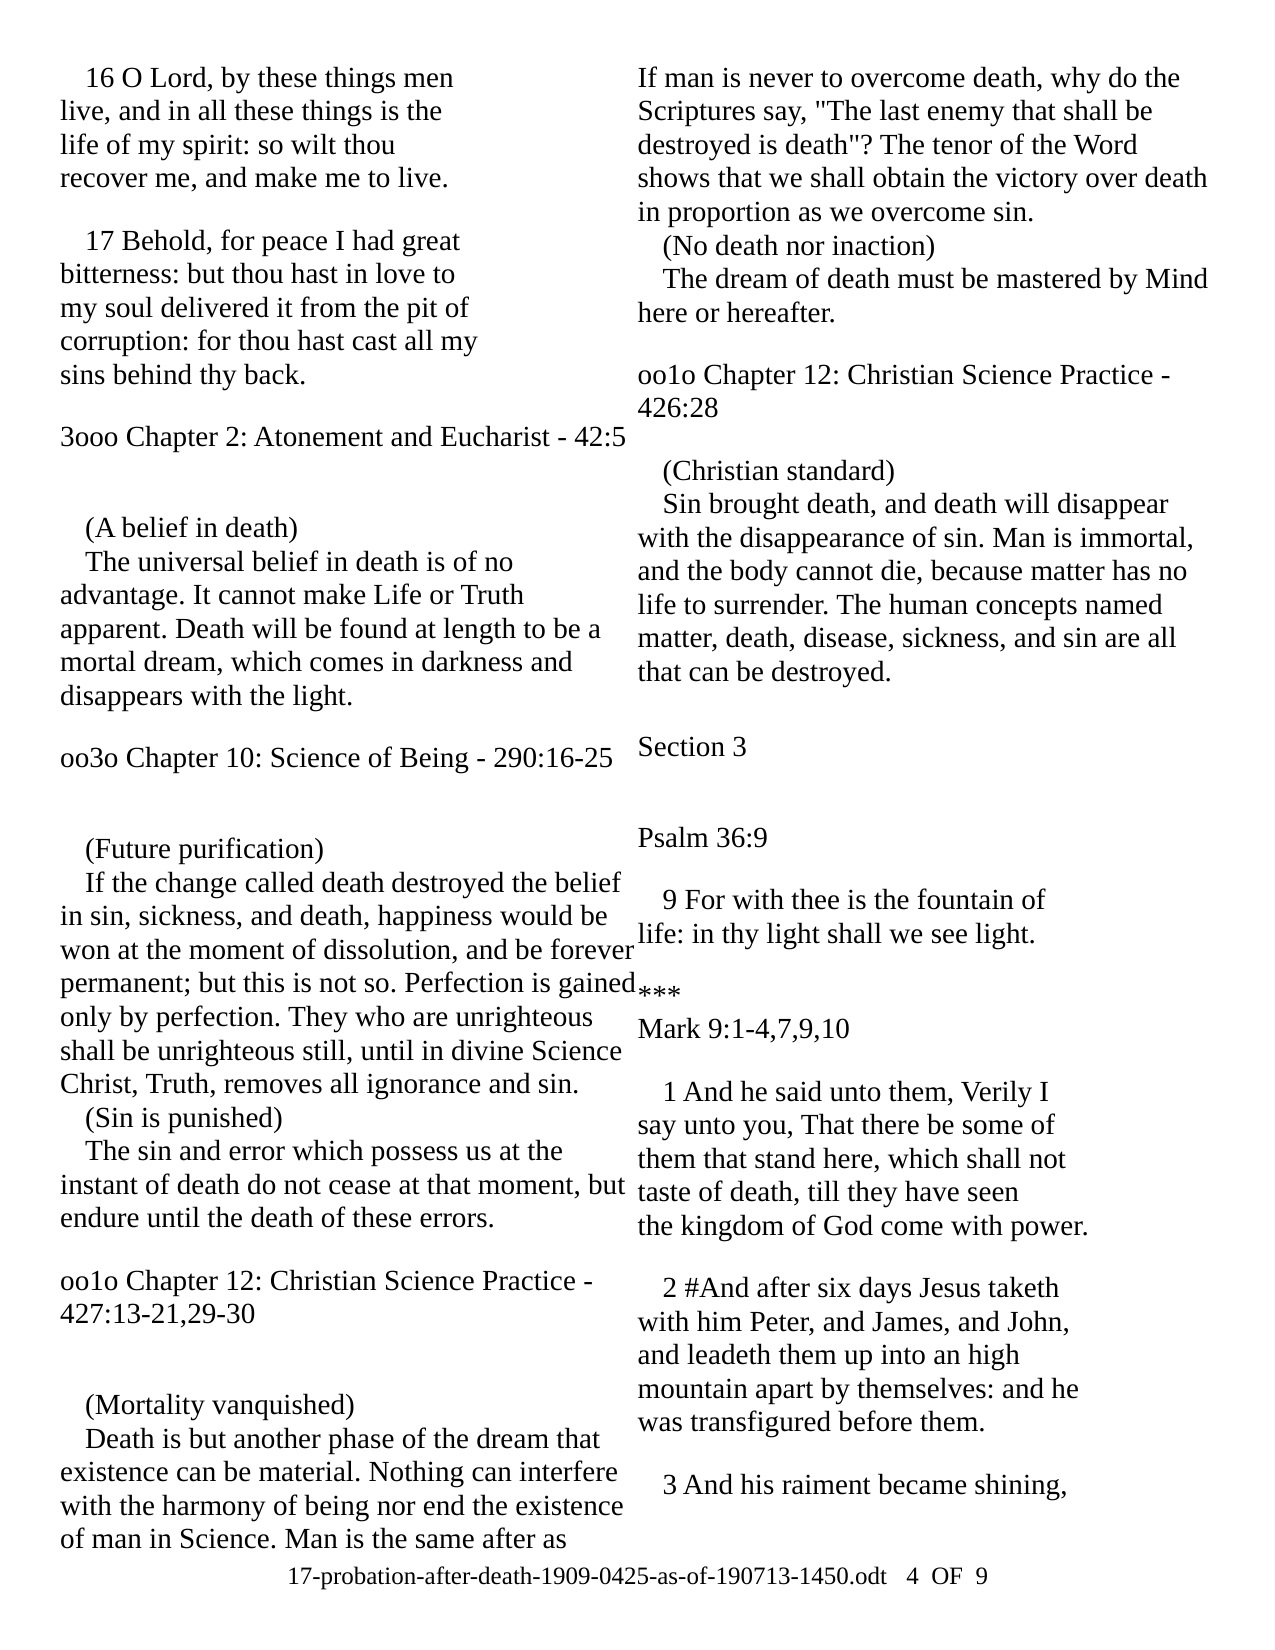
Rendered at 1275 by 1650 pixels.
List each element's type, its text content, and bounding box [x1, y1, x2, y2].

text Psalm 36:9 9 For with thee is the fountain of life: in thy light shall we see light. *** Mark 9:1-4,7,9,10 1 And he said unto them, Verily I say unto you, That there be some of them that stand here, which shall not taste of death, till they have seen the kingdom of God come with power. 2 #And after six days Jesus taketh with him Peter, and James, and John, and leadeth them up into an high mountain apart by themselves: and he was transfigured before them. 3 And his raiment became shining, exceeding white as snow; so as no fuller on earth can white them. 4 And there appeared unto them Elias with Moses: and they were talking with Jesus. 7 And there was a cloud that overshadowed them: and a voice came out of the cloud, saying, This is my beloved Son: hear him. 9 And as they came down from the mountain, he charged them that they should tell no man what things they had seen, till the Son of man were risen from the dead. 10 And they kept that saying with themselves, questioning one with another what the rising from the dead should mean. 593:9 Chapter 17: Glossary (RESURRECTION) RESURRECTION. Spiritualization of thought; a new and higher idea of immortality, or spiritual existence; material belief yielding to spiritual understanding. 585:9-12 Chapter 17: Glossary (ELIAS) ELIAS. Prophecy; spiritual evidence opposed to material sense; Christian Science, with which can be discerned the spiritual fact of whatever the material senses behold; the basis of immortality. o1oo Chapter 8: Footsteps of Truth - 232:26-7 (Signs following) In the sacred sanctuary of Truth are voices of solemn import, but we heed them not. It is only when the so-called pleasures and pains of sense pass away in our lives, that we find unquestionable signs of the burial of error and the resurrection to spiritual life. (Profession and proof) There is neither place nor opportunity in Science for error of any sort. Every day makes its demands upon us for higher proofs rather than professions of Christian power. These proofs consist solely in the destruction of sin, sickness, and death by the power of Spirit, as Jesus destroyed them. This is an element of progress, and progress is the law of God, whose law demands of us only what we can certainly fulfil. 2ooo Chapter 3: Marriage - 66:11 (Salutary sorrow) Spiritual development germinates not from seed sown in the soil of material hopes, but when these decay, Love propagates anew the higher joys of Spirit, which have no taint of earth. Each successive stage of experience unfolds new views of divine goodness and love. 1ooo Chapter 4: Christian Science versus Spiritualism - 90:24 (Scientific finalities) The admission to one's self that man is God's own likeness sets man free to master the infinite idea. This conviction shuts the door on death, and opens it wide towards immortality. The understanding and recognition of Spirit must finally come, and we may as well improve our time in solving the mysteries of being through an apprehension of divine Principle. At present we know not what man is, but we certainly shall know this when man reflects God. [637, 791, 1215, 1500]
text Section 3 [637, 729, 1215, 762]
text Ecclesiastes 12:1,6,7 1 Remember now thy Creator in the days of thy youth, while the evil days come not, nor the years draw nigh, when thou shalt say, I have no pleasure in them; 6 Or ever the silver cord be loosed, or the golden bowl be broken, or the pitcher be broken at the fountain, or the wheel broken at the cistern. 7 Then shall the dust return to the earth as it was: and the spirit shall return unto God who gave it. *** Isaiah 38:4,5,9-11,14-17 4 #Then came the word of the Lord to Isaiah, saying, 5 Go, and say to Hezekiah, Thus saith the Lord, the God of David thy father, I have heard thy prayer, I have seen thy tears: behold, I will add unto thy days fifteen years. 9 #The writing of Hezekiah king of Judah, when he had been sick, and was recovered of his sickness: 10 I said in the cutting off of my days, I shall go to the gates of the grave: I am deprived of the residue of my years. 11 I said, I shall not see the Lord, even the Lord, in the land of the living: I shall behold man no more with the inhabitants of the world. 14 Like a crane or a swallow, so did I chatter: I did mourn as a dove: mine eyes fail with looking upward: O Lord, I am oppressed; undertake for me. 15 What shall I say? he hath both spoken unto me, and himself hath done it: I shall go softly all my years in the bitterness of my soul. 16 O Lord, by these things men live, and in all these things is the life of my spirit: so wilt thou recover me, and make me to live. 17 Behold, for peace I had great bitterness: but thou hast in love to my soul delivered it from the pit of corruption: for thou hast cast all my sins behind thy back. 3ooo Chapter 2: Atonement and Eucharist - 42:5 (A belief in death) The universal belief in death is of no advantage. It cannot make Life or Truth apparent. Death will be found at length to be a mortal dream, which comes in darkness and disappears with the light. oo3o Chapter 10: Science of Being - 290:16-25 (Future purification) If the change called death destroyed the belief in sin, sickness, and death, happiness would be won at the moment of dissolution, and be forever permanent; but this is not so. Perfection is gained only by perfection. They who are unrighteous shall be unrighteous still, until in divine Science Christ, Truth, removes all ignorance and sin. (Sin is punished) The sin and error which possess us at the instant of death do not cease at that moment, but endure until the death of these errors. oo1o Chapter 12: Christian Science Practice - 427:13-21,29-30 (Mortality vanquished) Death is but another phase of the dream that existence can be material. Nothing can interfere with the harmony of being nor end the existence of man in Science. Man is the same after as before a bone is broken or the body guillotined. If man is never to overcome death, why do the Scriptures say, "The last enemy that shall be destroyed is death"? The tenor of the Word shows that we shall obtain the victory over death in proportion as we overcome sin. (No death nor inaction) The dream of death must be mastered by Mind here or hereafter. oo1o Chapter 12: Christian Science Practice - 426:28 (Christian standard) Sin brought death, and death will disappear with the disappearance of sin. Man is immortal, and the body cannot die, because matter has no life to surrender. The human concepts named matter, death, disease, sickness, and sin are all that can be destroyed. [60, 60, 1215, 1531]
